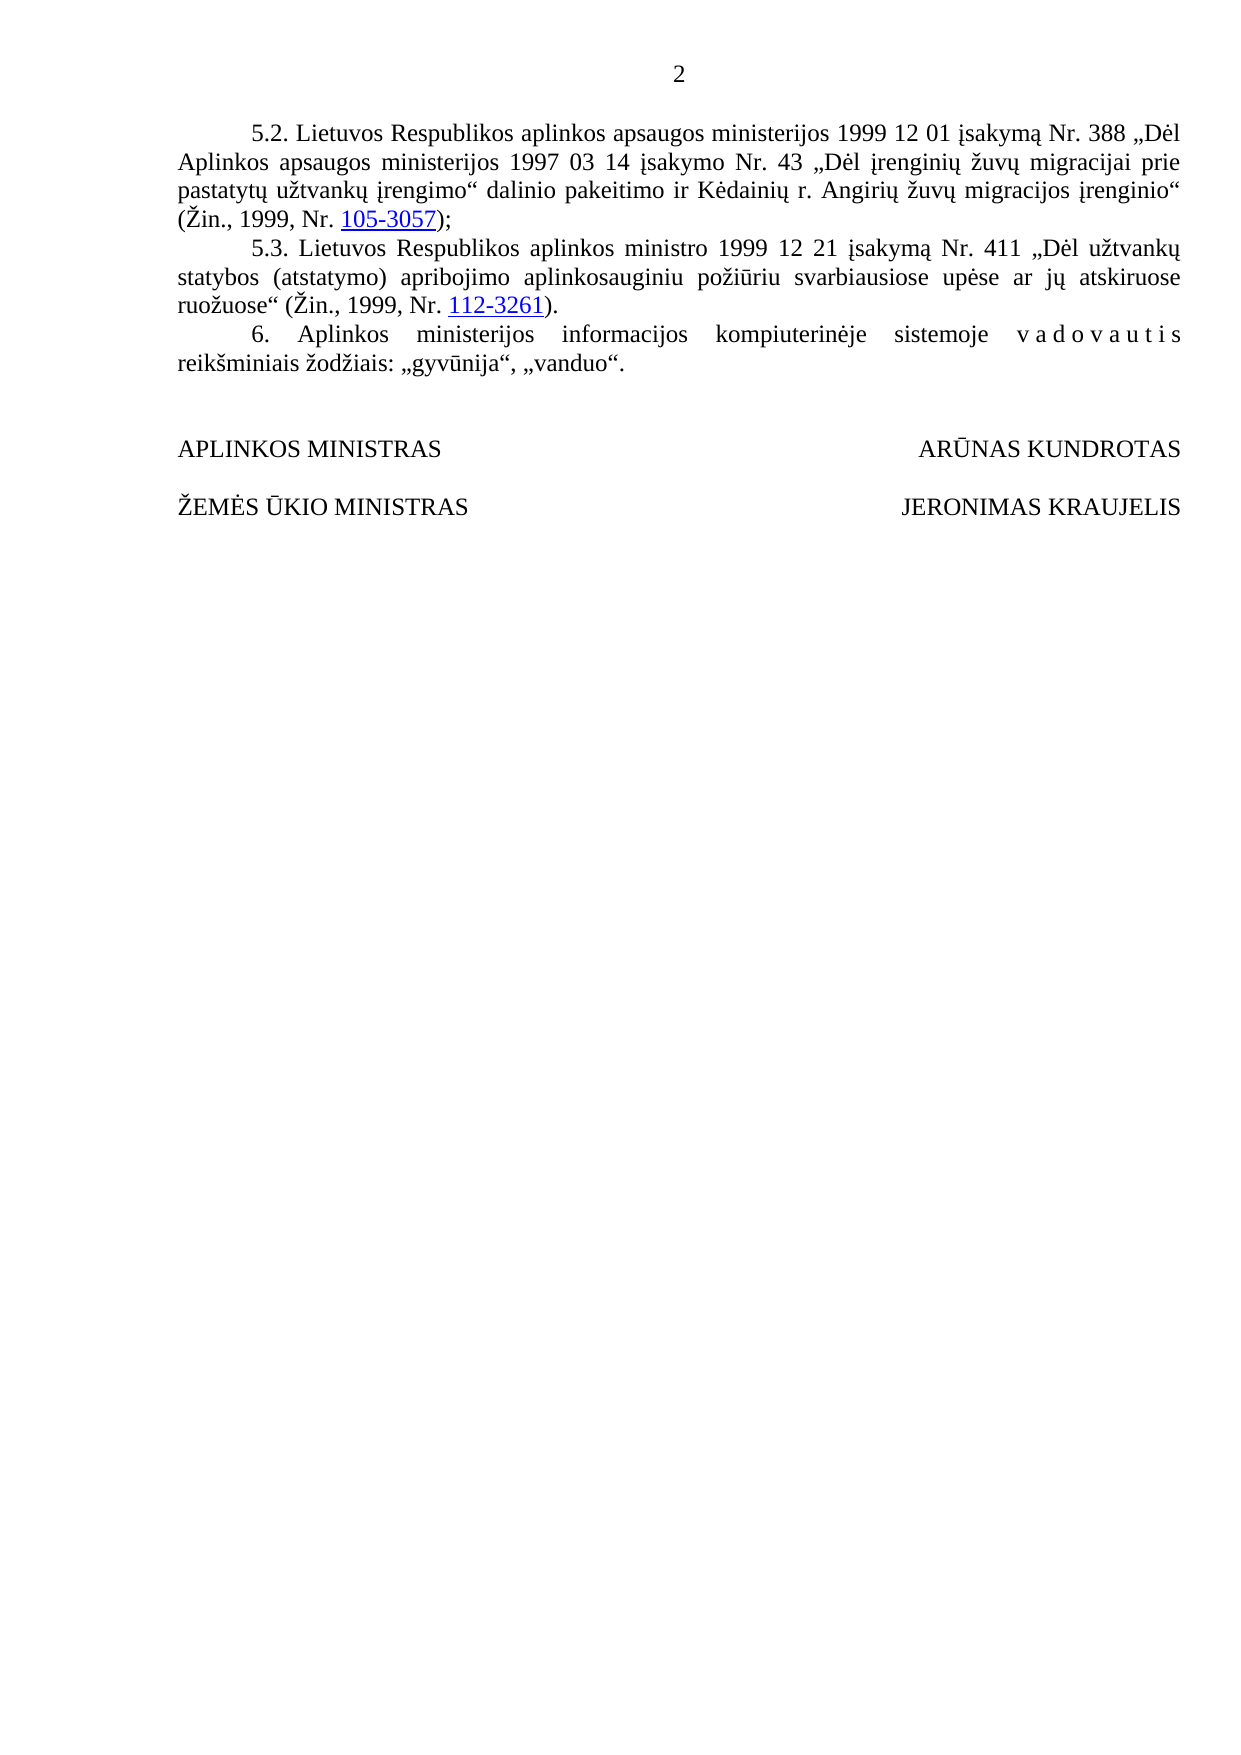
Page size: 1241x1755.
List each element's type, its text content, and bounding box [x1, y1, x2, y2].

text APLINKOS MINISTRAS ARŪNAS KUNDROTAS [177, 434, 1181, 463]
text ŽEMĖS ŪKIO MINISTRAS JERONIMAS KRAUJELIS [177, 492, 1181, 521]
text 6. Aplinkos ministerijos informacijos kompiuterinėje sistemoje vadovautis reikšminiais žodžiais: „gyvūnija“, „vanduo“. [177, 319, 1181, 377]
text 5.2. Lietuvos Respublikos aplinkos apsaugos ministerijos 1999 12 01 įsakymą Nr. 388 „Dėl Aplinkos apsaugos ministerijos 1997 03 14 įsakymo Nr. 43 „Dėl įrenginių žuvų migracijai prie pastatytų užtvankų įrengimo“ dalinio pakeitimo ir Kėdainių r. Angirių žuvų migracijos įrenginio“ (Žin., 1999, Nr. 105-3057); [177, 118, 1181, 233]
text 5.3. Lietuvos Respublikos aplinkos ministro 1999 12 21 įsakymą Nr. 411 „Dėl užtvankų statybos (atstatymo) apribojimo aplinkosauginiu požiūriu svarbiausiose upėse ar jų atskiruose ruožuose“ (Žin., 1999, Nr. 112-3261). [177, 233, 1181, 319]
